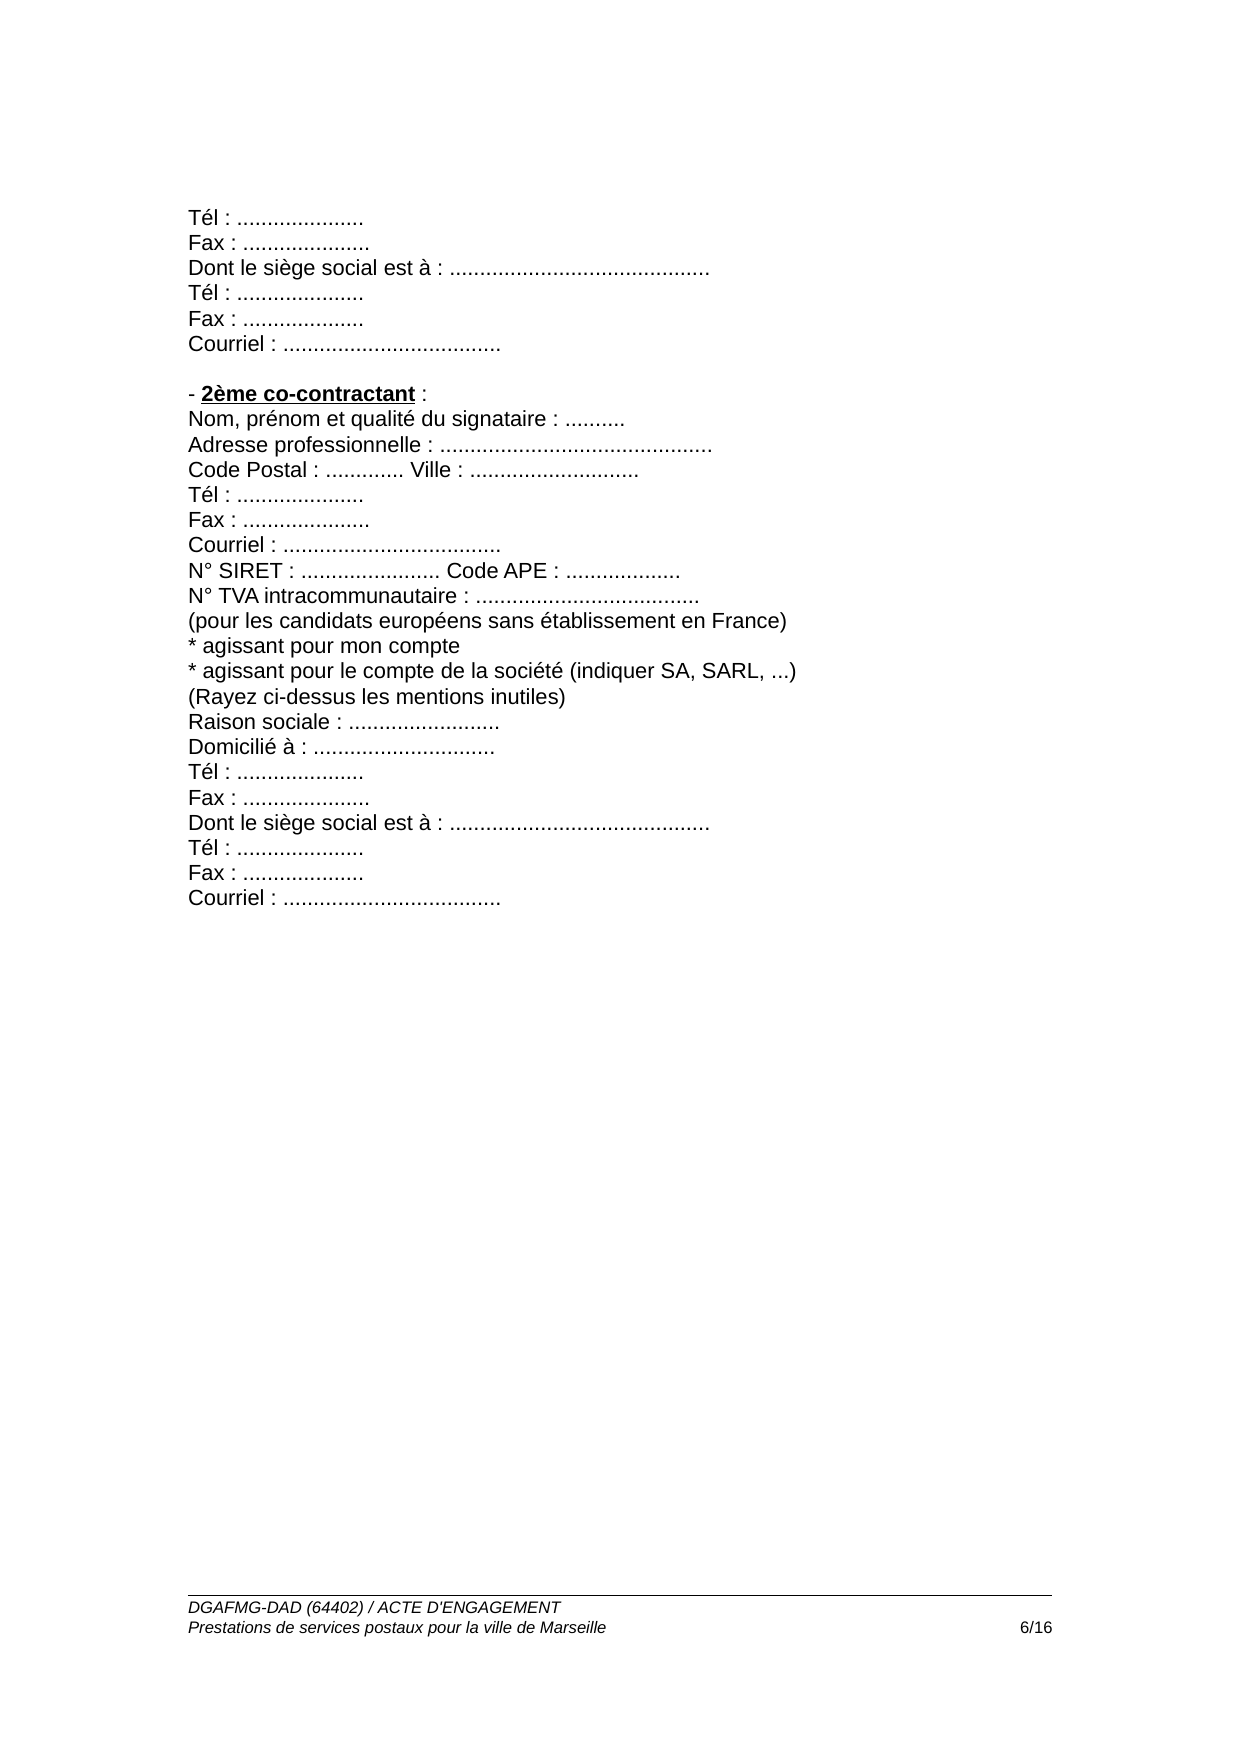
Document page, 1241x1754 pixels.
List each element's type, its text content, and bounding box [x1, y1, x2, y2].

text Courriel : .................................... [188, 532, 1052, 557]
text Tél : ..................... [188, 204, 1052, 230]
text Raison sociale : ......................... [188, 709, 1052, 734]
text Fax : ..................... [188, 784, 1052, 809]
text Tél : ..................... [188, 835, 1052, 860]
text Tél : ..................... [188, 280, 1052, 305]
text - 2ème co-contractant : [188, 381, 1052, 406]
text Fax : ..................... [188, 230, 1052, 255]
text N° SIRET : ....................... Code APE : ................... [188, 557, 1052, 583]
text Dont le siège social est à : ........................................... [188, 809, 1052, 835]
text Adresse professionnelle : ............................................. [188, 431, 1052, 457]
text Nom, prénom et qualité du signataire : .......... [188, 406, 1052, 431]
text * agissant pour mon compte [188, 633, 1052, 658]
text Code Postal : ............. Ville : ............................ [188, 457, 1052, 482]
text Courriel : .................................... [188, 885, 1052, 910]
text Fax : .................... [188, 305, 1052, 331]
text (Rayez ci-dessus les mentions inutiles) [188, 683, 1052, 709]
text N° TVA intracommunautaire : ..................................... [188, 583, 1052, 608]
text Fax : ..................... [188, 507, 1052, 532]
text Fax : .................... [188, 860, 1052, 885]
text Courriel : .................................... [188, 331, 1052, 356]
text Domicilié à : .............................. [188, 734, 1052, 759]
text * agissant pour le compte de la société (indiquer SA, SARL, ...) [188, 658, 1052, 683]
text (pour les candidats européens sans établissement en France) [188, 608, 1052, 633]
text Dont le siège social est à : ........................................... [188, 255, 1052, 280]
text Tél : ..................... [188, 482, 1052, 507]
text Tél : ..................... [188, 759, 1052, 784]
